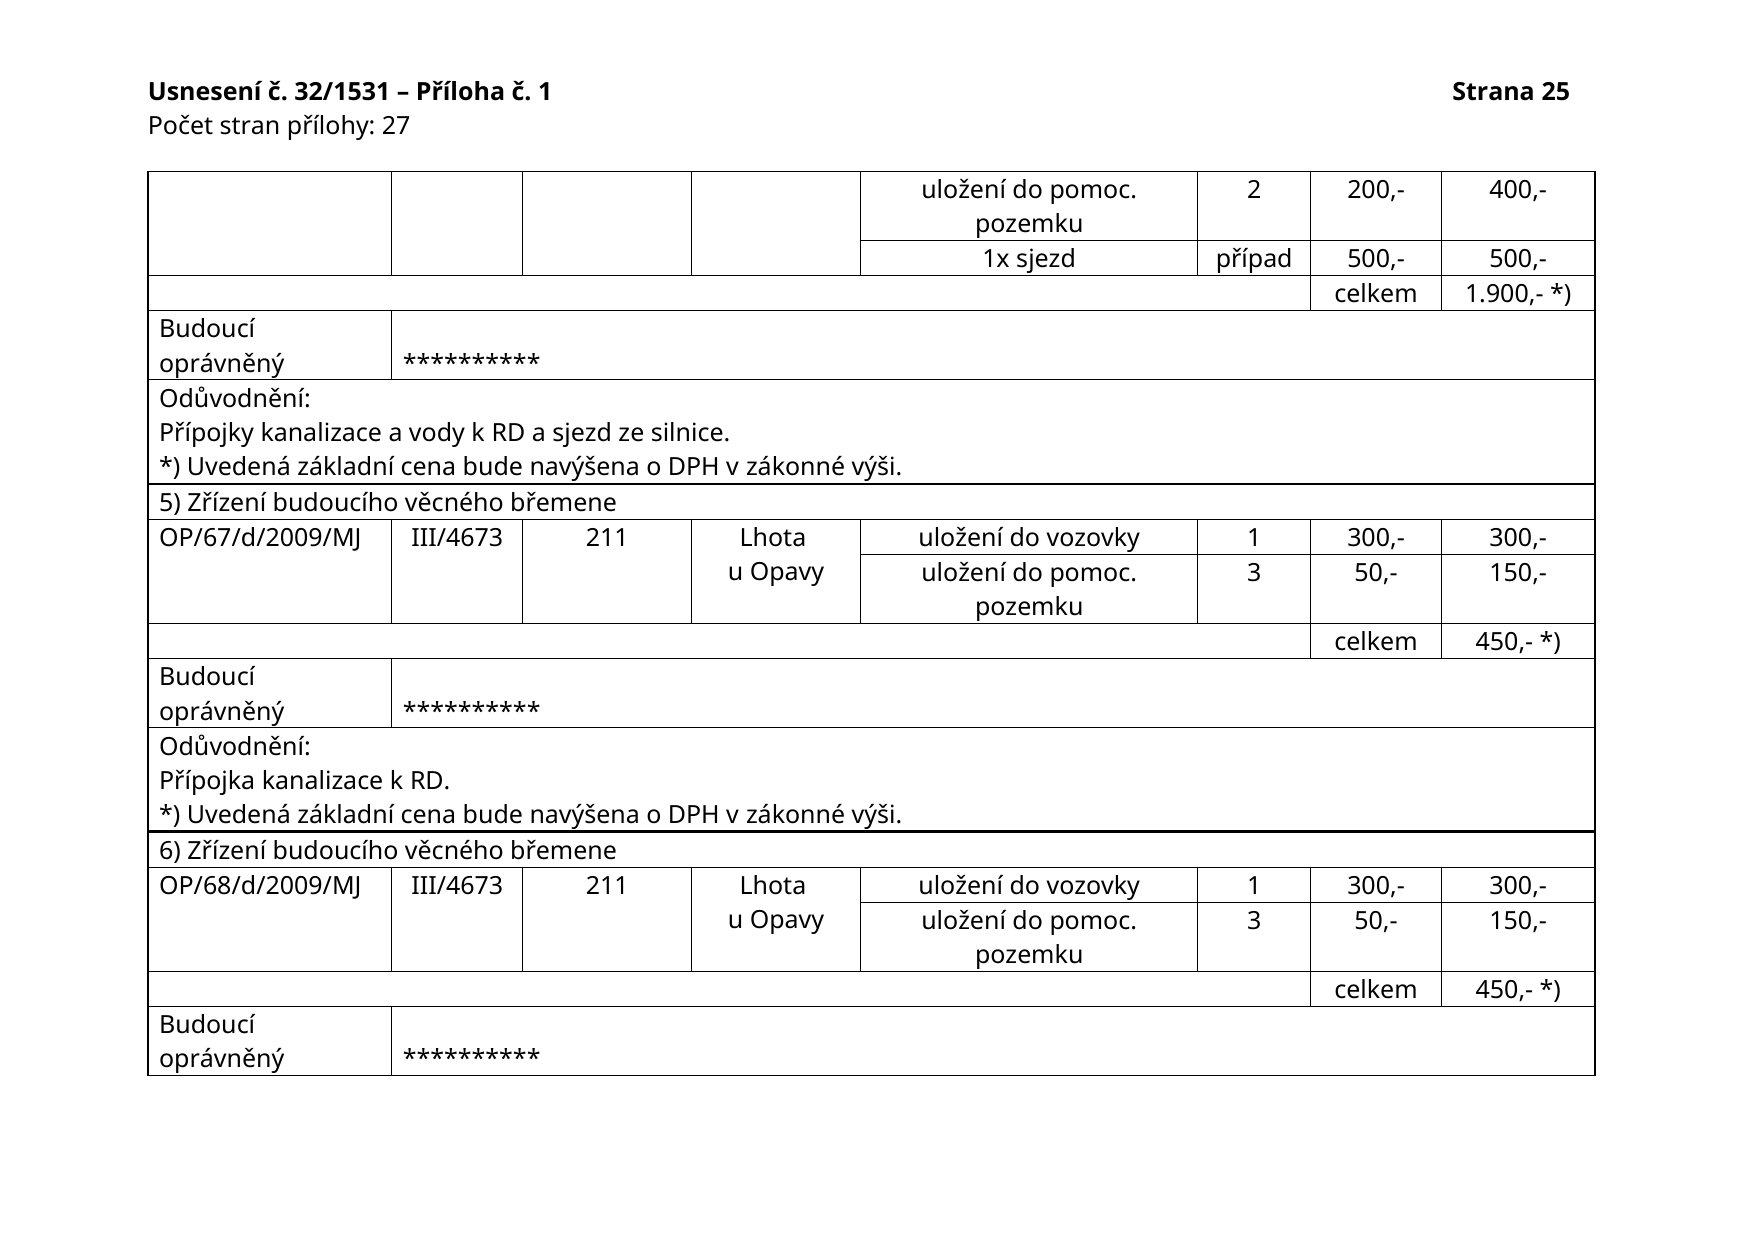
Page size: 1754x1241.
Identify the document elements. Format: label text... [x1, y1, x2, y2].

table_cell 211 [523, 868, 691, 971]
table_cell 5) Zřízení budoucího věcného břemene [149, 485, 1594, 519]
table_cell 300,- [1311, 520, 1441, 554]
table_cell Budoucí oprávněný [149, 659, 391, 727]
table_cell [149, 624, 1310, 658]
table_cell ********** [392, 311, 1594, 379]
table_cell celkem [1311, 276, 1441, 310]
table_cell Odůvodnění: Přípojky kanalizace a vody k RD a sjezd ze silnice. *) Uvedená základní cena bude navýšena o DPH v zákonné výši. [149, 380, 1594, 482]
table_cell 3 [1198, 555, 1310, 623]
table_cell 450,- *) [1442, 972, 1594, 1006]
table_cell OP/67/d/2009/MJ [149, 520, 391, 623]
table_cell uložení do vozovky [861, 868, 1197, 902]
table_cell 450,- *) [1442, 624, 1594, 658]
table_cell Budoucí oprávněný [149, 311, 391, 379]
table_cell [149, 972, 1310, 1006]
table_cell celkem [1311, 972, 1441, 1006]
table_cell 50,- [1311, 555, 1441, 623]
table_cell ********** [392, 659, 1594, 727]
table_cell 6) Zřízení budoucího věcného břemene [149, 833, 1594, 867]
table_cell případ [1198, 241, 1310, 275]
table_cell 1.900,- *) [1442, 276, 1594, 310]
table_cell 400,- [1442, 172, 1594, 240]
table_cell [523, 172, 691, 275]
table_cell 200,- [1311, 172, 1441, 240]
table_cell 3 [1198, 903, 1310, 971]
table_cell 500,- [1311, 241, 1441, 275]
table_cell 300,- [1442, 868, 1594, 902]
table_cell Lhota u Opavy [692, 520, 860, 623]
table_cell 1 [1198, 520, 1310, 554]
table_cell [149, 172, 391, 275]
table_cell celkem [1311, 624, 1441, 658]
table_cell ********** [392, 1007, 1594, 1075]
table_cell Lhota u Opavy [692, 868, 860, 971]
table_cell 211 [523, 520, 691, 623]
table_cell uložení do pomoc. pozemku [861, 903, 1197, 971]
table_cell OP/68/d/2009/MJ [149, 868, 391, 971]
table_cell 1 [1198, 868, 1310, 902]
table_cell 300,- [1442, 520, 1594, 554]
table_cell uložení do pomoc. pozemku [861, 555, 1197, 623]
table_cell uložení do vozovky [861, 520, 1197, 554]
table_cell Odůvodnění: Přípojka kanalizace k RD. *) Uvedená základní cena bude navýšena o DPH v zákonné výši. [149, 728, 1594, 830]
table_cell 2 [1198, 172, 1310, 240]
table_cell Budoucí oprávněný [149, 1007, 391, 1075]
table_cell [392, 172, 522, 275]
table_cell 500,- [1442, 241, 1594, 275]
table_cell 150,- [1442, 555, 1594, 623]
table_cell III/4673 [392, 520, 522, 623]
table_cell 300,- [1311, 868, 1441, 902]
table_cell 150,- [1442, 903, 1594, 971]
table_cell uložení do pomoc. pozemku [861, 172, 1197, 240]
table_cell [149, 276, 1310, 310]
table_cell III/4673 [392, 868, 522, 971]
table_cell [692, 172, 860, 275]
table_cell 50,- [1311, 903, 1441, 971]
table_cell 1x sjezd [861, 241, 1197, 275]
